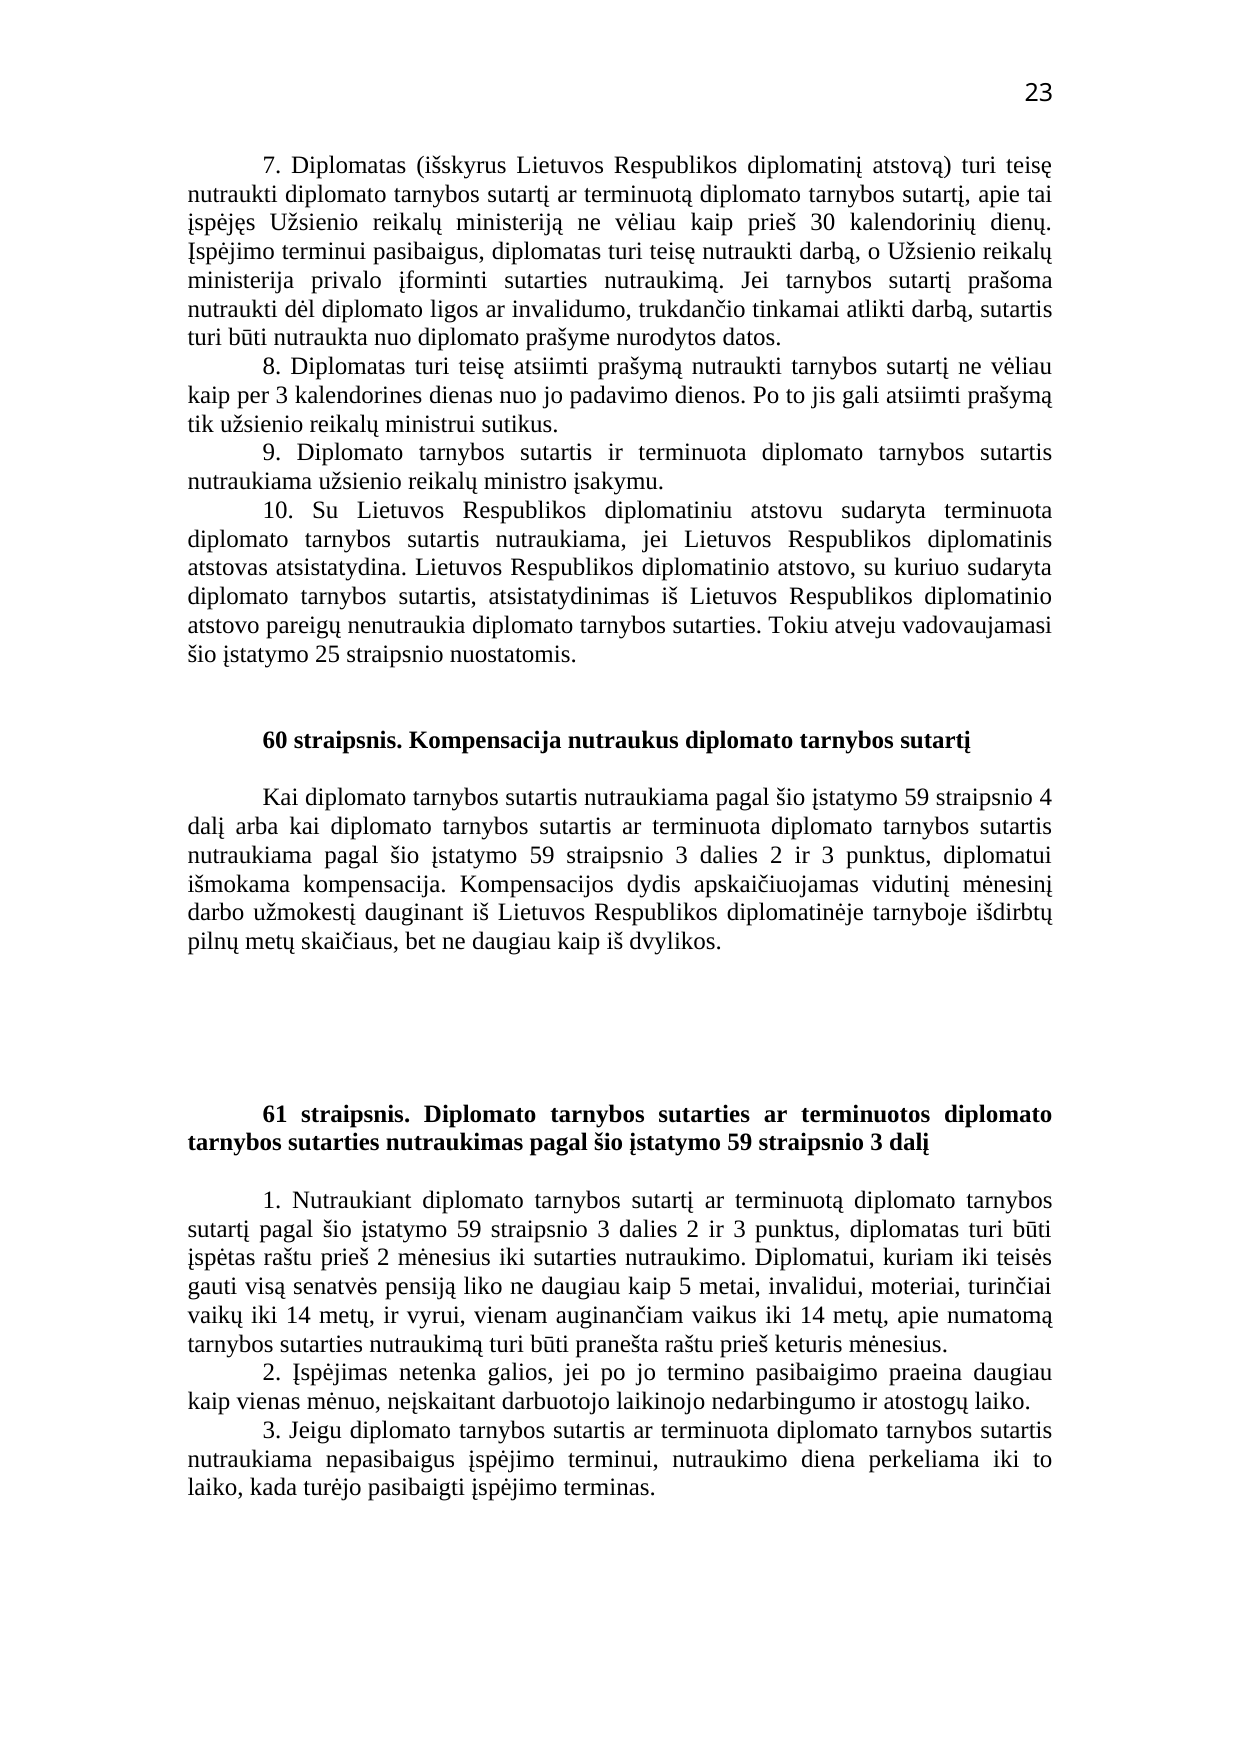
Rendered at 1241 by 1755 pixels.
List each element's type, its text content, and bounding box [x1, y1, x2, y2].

text 60 straipsnis. Kompensacija nutraukus diplomato tarnybos sutartį [187, 725, 1053, 754]
text 8. Diplomatas turi teisę atsiimti prašymą nutraukti tarnybos sutartį ne vėliau kaip per 3 kalendorines dienas nuo jo padavimo dienos. Po to jis gali atsiimti prašymą tik užsienio reikalų ministrui sutikus. [187, 351, 1053, 437]
text 9. Diplomato tarnybos sutartis ir terminuota diplomato tarnybos sutartis nutraukiama užsienio reikalų ministro įsakymu. [187, 437, 1053, 495]
text 3. Jeigu diplomato tarnybos sutartis ar terminuota diplomato tarnybos sutartis nutraukiama nepasibaigus įspėjimo terminui, nutraukimo diena perkeliama iki to laiko, kada turėjo pasibaigti įspėjimo terminas. [187, 1415, 1053, 1501]
text 7. Diplomatas (išskyrus Lietuvos Respublikos diplomatinį atstovą) turi teisę nutraukti diplomato tarnybos sutartį ar terminuotą diplomato tarnybos sutartį, apie tai įspėjęs Užsienio reikalų ministeriją ne vėliau kaip prieš 30 kalendorinių dienų. Įspėjimo terminui pasibaigus, diplomatas turi teisę nutraukti darbą, o Užsienio reikalų ministerija privalo įforminti sutarties nutraukimą. Jei tarnybos sutartį prašoma nutraukti dėl diplomato ligos ar invalidumo, trukdančio tinkamai atlikti darbą, sutartis turi būti nutraukta nuo diplomato prašyme nurodytos datos. [187, 150, 1053, 351]
text 10. Su Lietuvos Respublikos diplomatiniu atstovu sudaryta terminuota diplomato tarnybos sutartis nutraukiama, jei Lietuvos Respublikos diplomatinis atstovas atsistatydina. Lietuvos Respublikos diplomatinio atstovo, su kuriuo sudaryta diplomato tarnybos sutartis, atsistatydinimas iš Lietuvos Respublikos diplomatinio atstovo pareigų nenutraukia diplomato tarnybos sutarties. Tokiu atveju vadovaujamasi šio įstatymo 25 straipsnio nuostatomis. [187, 495, 1053, 667]
text 2. Įspėjimas netenka galios, jei po jo termino pasibaigimo praeina daugiau kaip vienas mėnuo, neįskaitant darbuotojo laikinojo nedarbingumo ir atostogų laiko. [187, 1357, 1053, 1415]
text 1. Nutraukiant diplomato tarnybos sutartį ar terminuotą diplomato tarnybos sutartį pagal šio įstatymo 59 straipsnio 3 dalies 2 ir 3 punktus, diplomatas turi būti įspėtas raštu prieš 2 mėnesius iki sutarties nutraukimo. Diplomatui, kuriam iki teisės gauti visą senatvės pensiją liko ne daugiau kaip 5 metai, invalidui, moteriai, turinčiai vaikų iki 14 metų, ir vyrui, vienam auginančiam vaikus iki 14 metų, apie numatomą tarnybos sutarties nutraukimą turi būti pranešta raštu prieš keturis mėnesius. [187, 1185, 1053, 1357]
text Kai diplomato tarnybos sutartis nutraukiama pagal šio įstatymo 59 straipsnio 4 dalį arba kai diplomato tarnybos sutartis ar terminuota diplomato tarnybos sutartis nutraukiama pagal šio įstatymo 59 straipsnio 3 dalies 2 ir 3 punktus, diplomatui išmokama kompensacija. Kompensacijos dydis apskaičiuojamas vidutinį mėnesinį darbo užmokestį dauginant iš Lietuvos Respublikos diplomatinėje tarnyboje išdirbtų pilnų metų skaičiaus, bet ne daugiau kaip iš dvylikos. [187, 782, 1053, 955]
text 61 straipsnis. Diplomato tarnybos sutarties ar terminuotos diplomato tarnybos sutarties nutraukimas pagal šio įstatymo 59 straipsnio 3 dalį [187, 1099, 1053, 1156]
